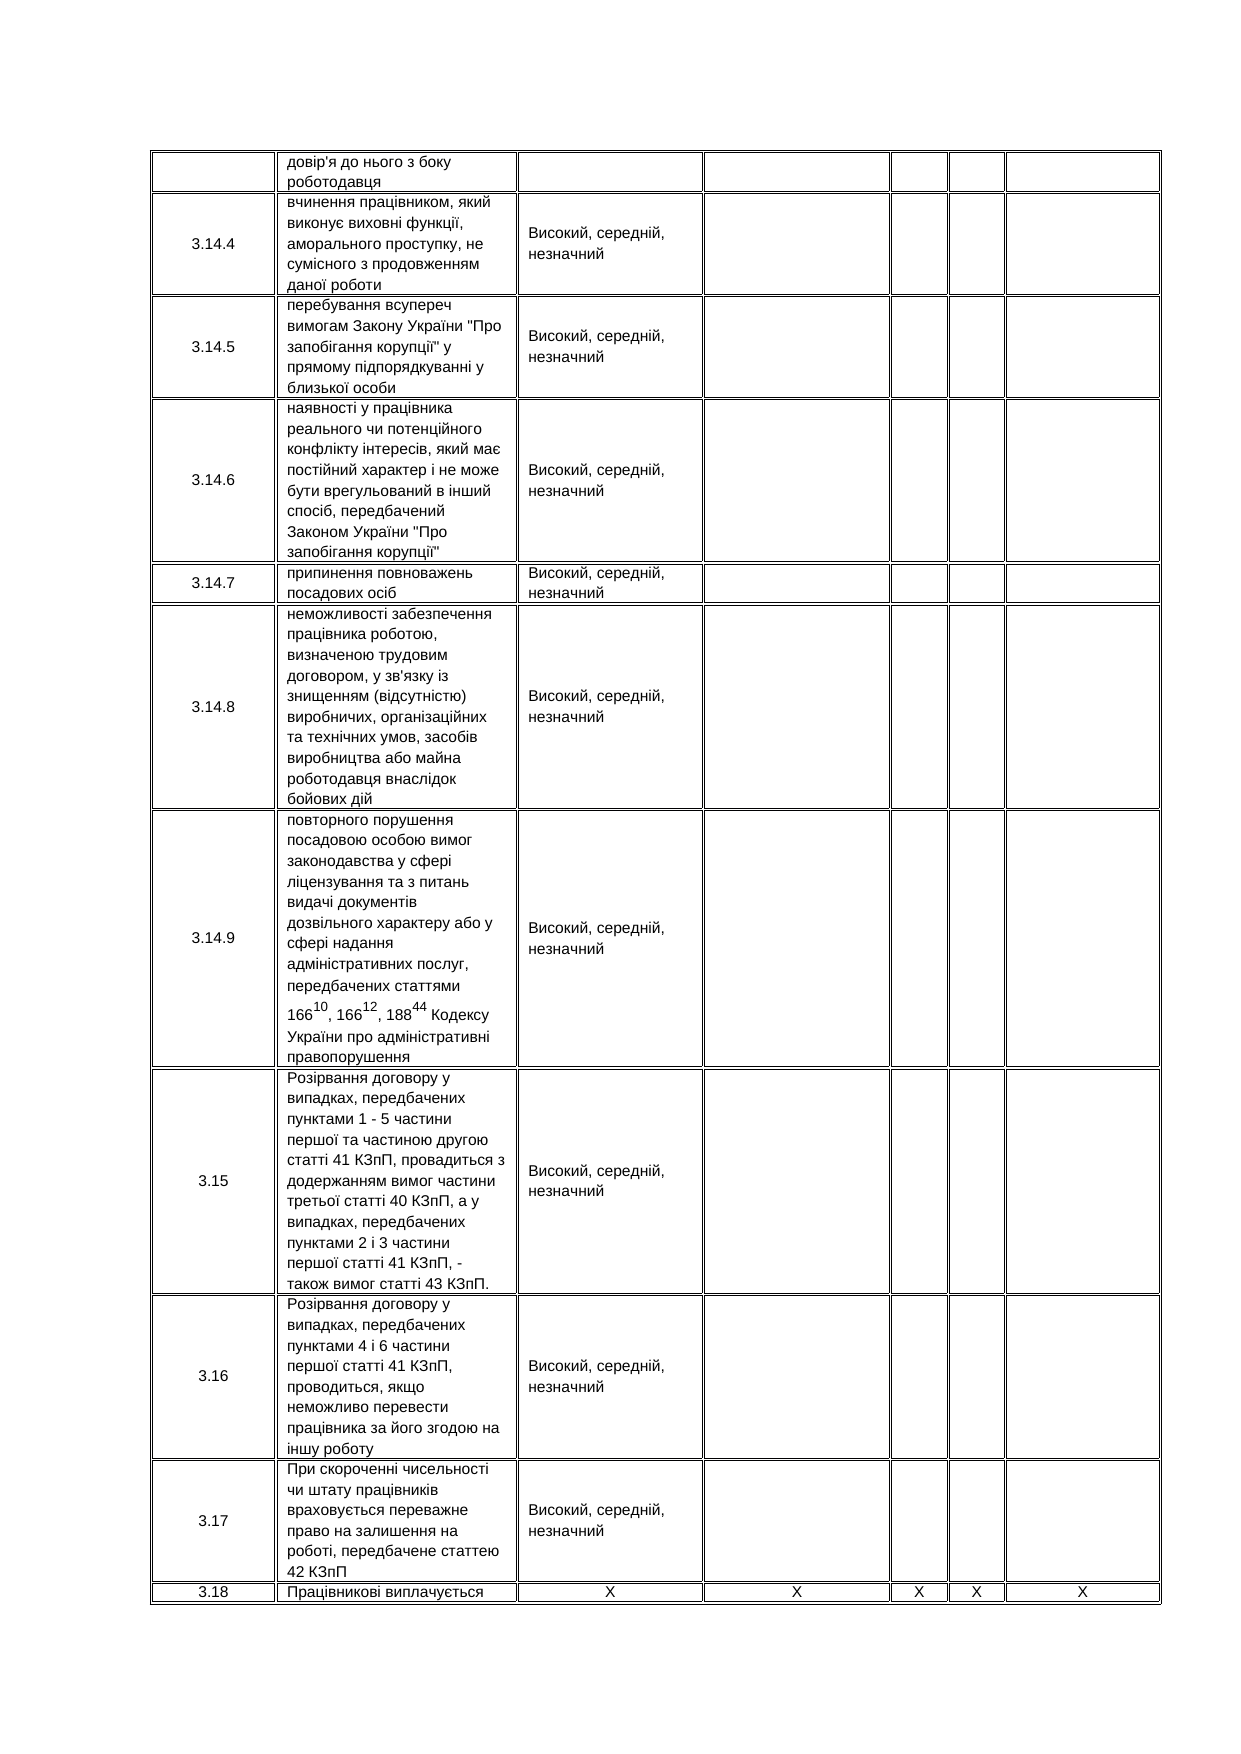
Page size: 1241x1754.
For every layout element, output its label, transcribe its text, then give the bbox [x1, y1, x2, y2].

table_cell неможливості забезпечення працівника роботою, визначеною трудовим договором, у зв'язку із знищенням (відсутністю) виробничих, організаційних та технічних умов, засобів виробництва або майна роботодавця внаслідок бойових дій [278, 606, 516, 808]
table_cell [1007, 1461, 1159, 1581]
table_cell [950, 400, 1004, 561]
table_cell Працівникові виплачується [278, 1584, 516, 1601]
table_cell Високий, середній, незначний [519, 811, 702, 1066]
table_cell [1007, 194, 1159, 294]
table_cell 3.14.7 [153, 565, 274, 602]
table_cell [892, 565, 947, 602]
table_cell [950, 194, 1004, 294]
table_cell Високий, середній, незначний [519, 1296, 702, 1457]
table_cell Високий, середній, незначний [519, 400, 702, 561]
table_cell [892, 1296, 947, 1457]
table_cell 3.14.6 [153, 400, 274, 561]
table_cell Розірвання договору у випадках, передбачених пунктами 1 - 5 частини першої та частиною другою статті 41 КЗпП, провадиться з додержанням вимог частини третьої статті 40 КЗпП, а у випадках, передбачених пунктами 2 і 3 частини першої статті 41 КЗпП, - також вимог статті 43 КЗпП. [278, 1070, 516, 1293]
table_cell Високий, середній, незначний [519, 1070, 702, 1293]
table_cell [705, 1296, 889, 1457]
table_cell [705, 606, 889, 808]
table_cell [705, 811, 889, 1066]
table_cell [950, 297, 1004, 397]
table_cell Х [705, 1584, 889, 1601]
table_cell наявності у працівника реального чи потенційного конфлікту інтересів, який має постійний характер і не може бути врегульований в інший спосіб, передбачений Законом України "Про запобігання корупції" [278, 400, 516, 561]
table_cell вчинення працівником, який виконує виховні функції, аморального проступку, не сумісного з продовженням даної роботи [278, 194, 516, 294]
table_cell Х [950, 1584, 1004, 1601]
table_cell [1007, 565, 1159, 602]
table_cell 3.14.9 [153, 811, 274, 1066]
table_cell 3.17 [153, 1461, 274, 1581]
table_cell Х [892, 1584, 947, 1601]
table_cell Високий, середній, незначний [519, 297, 702, 397]
table_cell повторного порушення посадовою особою вимог законодавства у сфері ліцензування та з питань видачі документів дозвільного характеру або у сфері надання адміністративних послуг, передбачених статтями 16610, 16612, 18844 Кодексу України про адміністративні правопорушення [278, 811, 516, 1066]
table_cell припинення повноважень посадових осіб [278, 565, 516, 602]
table_cell [892, 297, 947, 397]
table_cell [1007, 811, 1159, 1066]
table_cell Високий, середній, незначний [519, 606, 702, 808]
table_cell [950, 1070, 1004, 1293]
table_cell [950, 811, 1004, 1066]
table_cell [153, 153, 274, 191]
table_cell [892, 811, 947, 1066]
table_cell Х [519, 1584, 702, 1601]
table_cell [705, 1070, 889, 1293]
table_cell 3.14.8 [153, 606, 274, 808]
table_cell Високий, середній, незначний [519, 194, 702, 294]
table_cell [950, 606, 1004, 808]
table_cell [892, 194, 947, 294]
table_cell [892, 606, 947, 808]
table_cell [892, 400, 947, 561]
table_cell Розірвання договору у випадках, передбачених пунктами 4 і 6 частини першої статті 41 КЗпП, проводиться, якщо неможливо перевести працівника за його згодою на іншу роботу [278, 1296, 516, 1457]
table_cell При скороченні чисельності чи штату працівників враховується переважне право на залишення на роботі, передбачене статтею 42 КЗпП [278, 1461, 516, 1581]
table_cell [705, 565, 889, 602]
table_cell [950, 565, 1004, 602]
table_cell [1007, 297, 1159, 397]
table_cell [950, 153, 1004, 191]
table_cell [705, 297, 889, 397]
table_cell [705, 1461, 889, 1581]
table_cell [1007, 400, 1159, 561]
table_cell [1007, 1296, 1159, 1457]
table_cell [892, 1070, 947, 1293]
table_cell 3.15 [153, 1070, 274, 1293]
table_cell [519, 153, 702, 191]
table_cell 3.14.5 [153, 297, 274, 397]
table_cell Х [1007, 1584, 1159, 1601]
table_cell [950, 1296, 1004, 1457]
table_cell 3.16 [153, 1296, 274, 1457]
table_cell [892, 153, 947, 191]
table_cell довір'я до нього з боку роботодавця [278, 153, 516, 191]
table_cell [705, 400, 889, 561]
table_cell перебування всупереч вимогам Закону України "Про запобігання корупції" у прямому підпорядкуванні у близької особи [278, 297, 516, 397]
table_cell [1007, 153, 1159, 191]
table_cell [705, 153, 889, 191]
table_cell [892, 1461, 947, 1581]
table_cell [950, 1461, 1004, 1581]
table_cell 3.18 [153, 1584, 274, 1601]
table_cell [1007, 1070, 1159, 1293]
table_cell [1007, 606, 1159, 808]
table_cell Високий, середній, незначний [519, 1461, 702, 1581]
table_cell [705, 194, 889, 294]
table_cell 3.14.4 [153, 194, 274, 294]
table_cell Високий, середній, незначний [519, 565, 702, 602]
